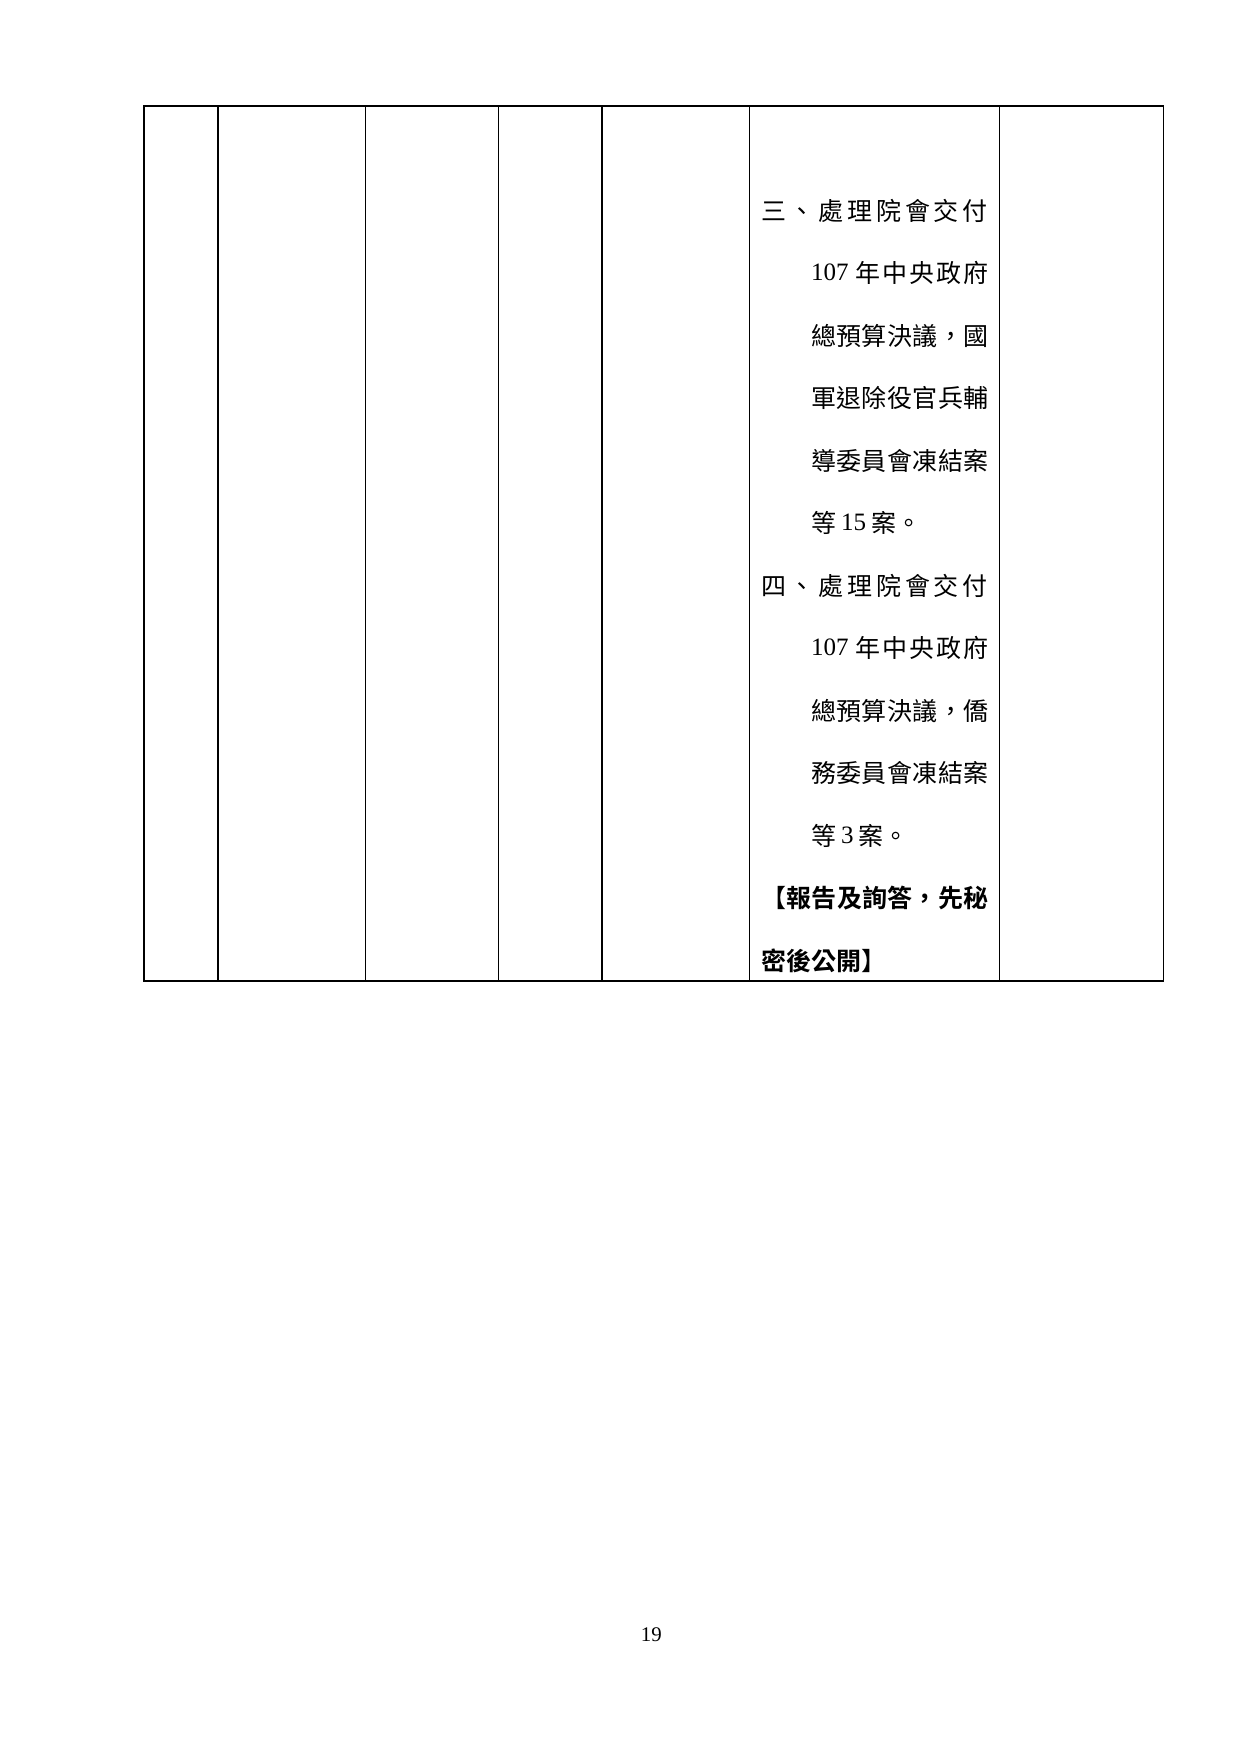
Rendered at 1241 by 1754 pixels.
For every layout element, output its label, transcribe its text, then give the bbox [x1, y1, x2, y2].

table_cell [366, 107, 498, 980]
table_cell [499, 107, 601, 980]
table_cell [603, 107, 749, 980]
table_cell 三、處理院會交付107年中央政府總預算決議，國軍退除役官兵輔導委員會凍結案等15案。 四、處理院會交付107年中央政府總預算決議，僑務委員會凍結案等3案。 【報告及詢答，先秘密後公開】 [750, 107, 999, 980]
table_cell [1000, 107, 1163, 980]
table_cell [219, 107, 365, 980]
table_cell [145, 107, 217, 980]
